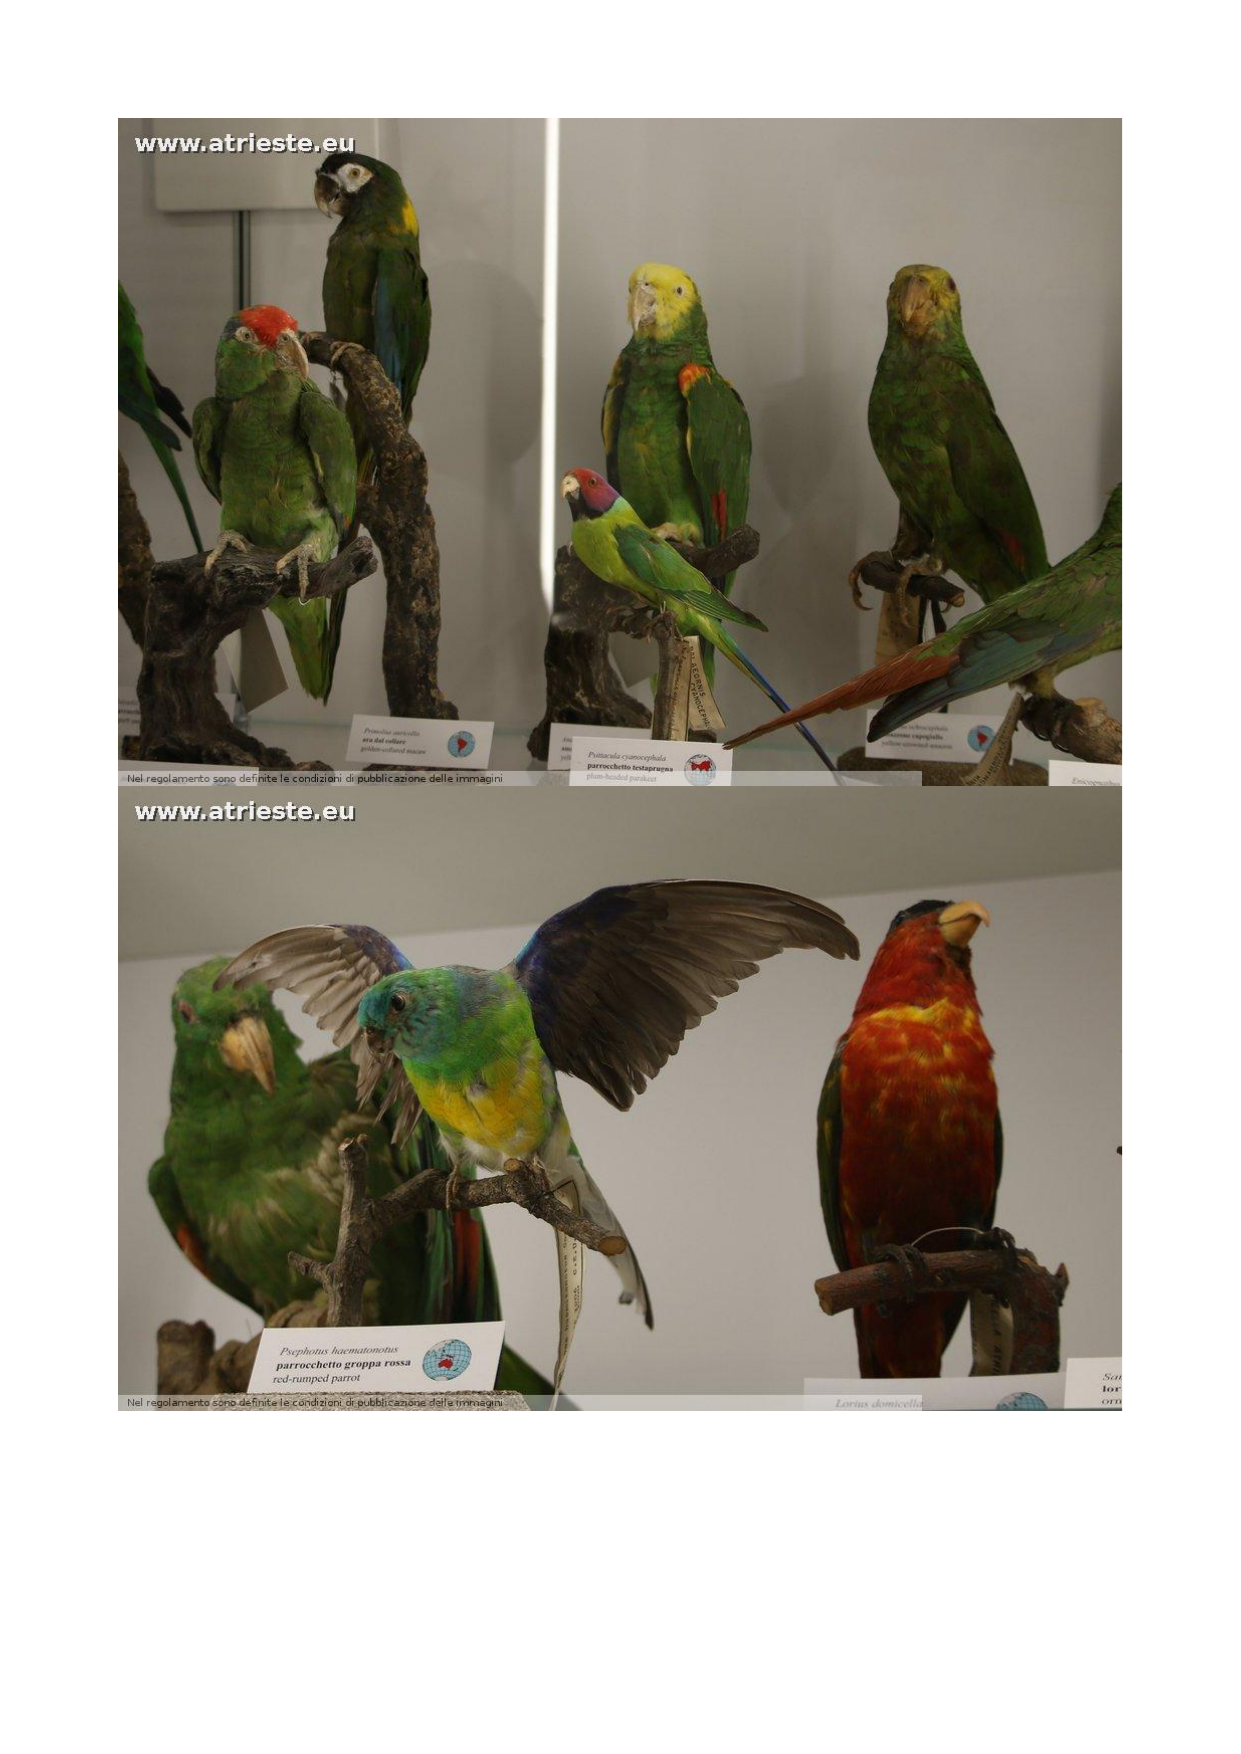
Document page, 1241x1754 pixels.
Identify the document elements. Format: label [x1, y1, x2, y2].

picture [118, 118, 1123, 1411]
